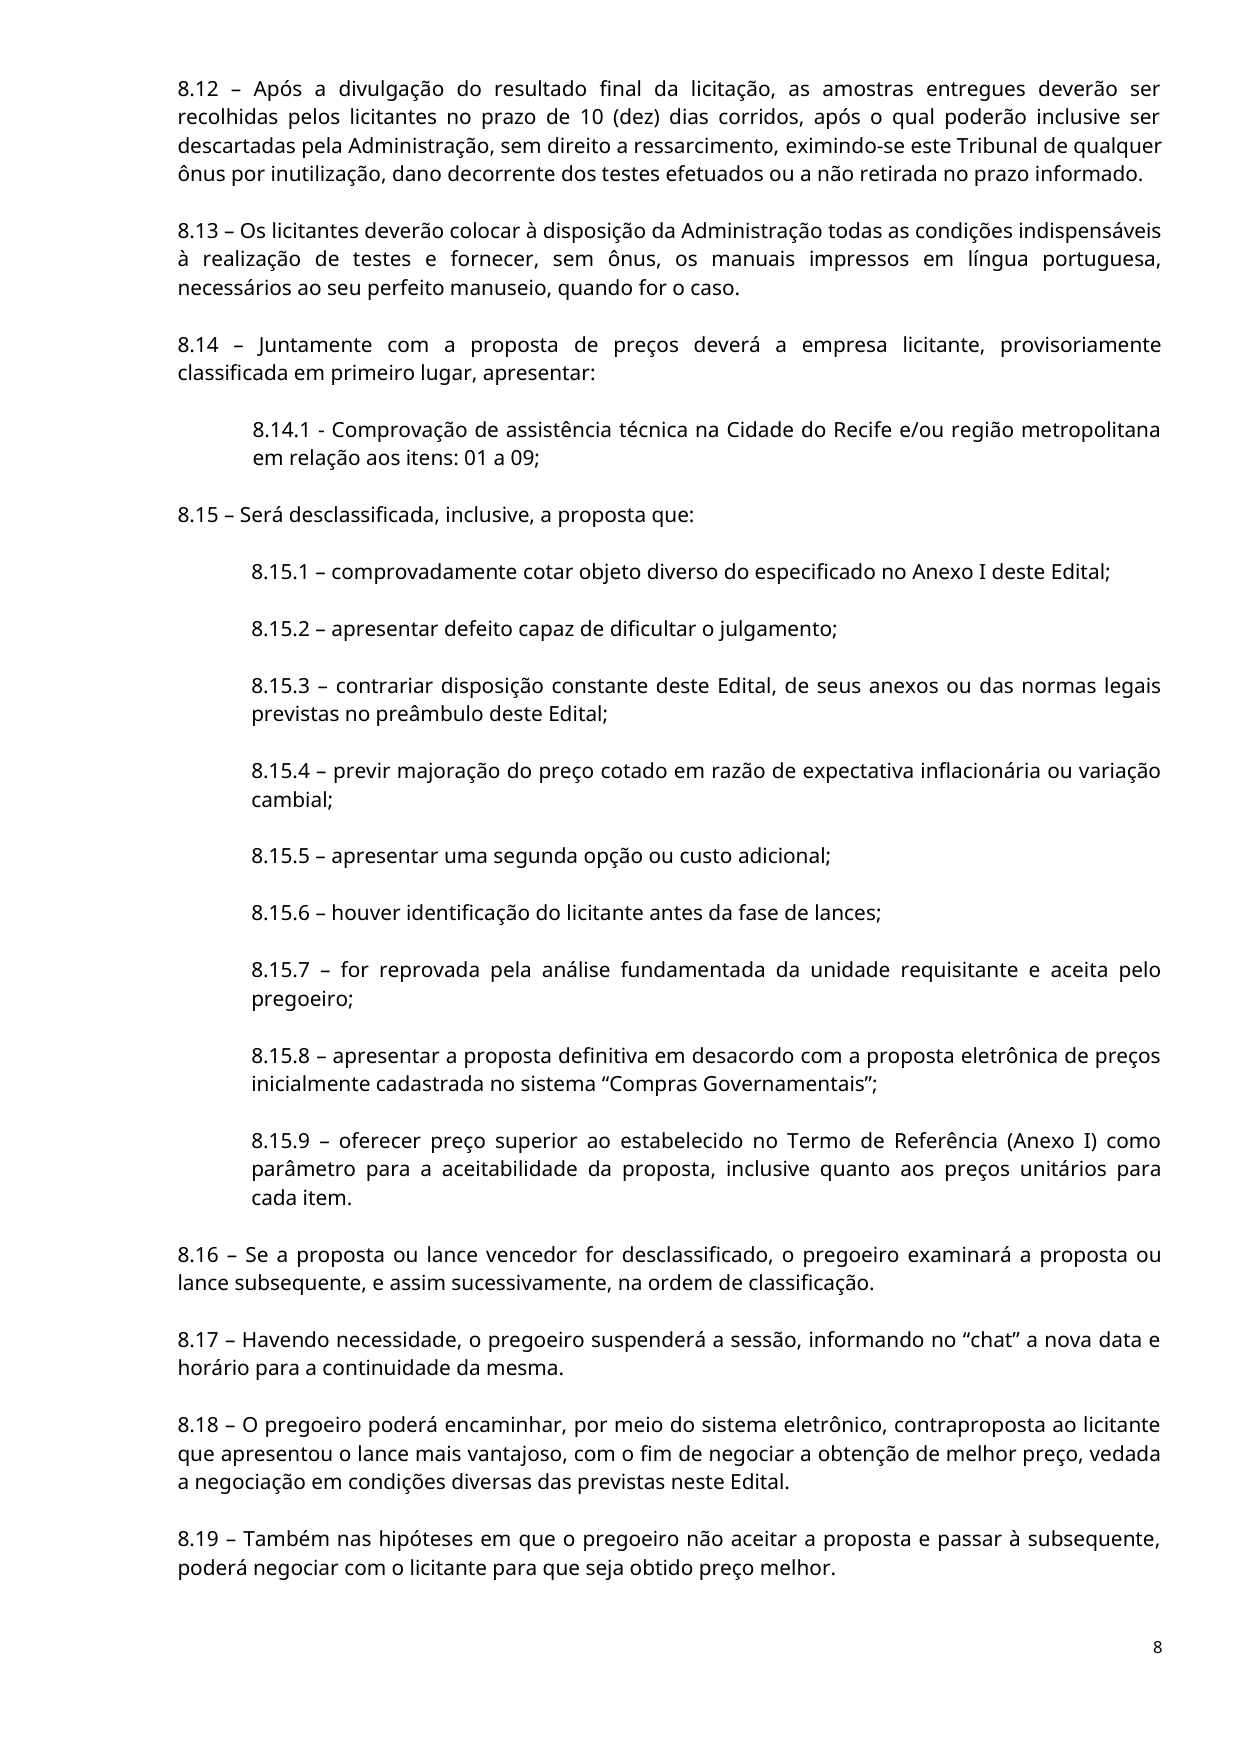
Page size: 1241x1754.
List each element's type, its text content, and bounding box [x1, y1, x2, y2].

text 8.15.5 – apresentar uma segunda opção ou custo adicional; [251, 842, 1162, 870]
text 8.13 – Os licitantes deverão colocar à disposição da Administração todas as condições indispensáveis à realização de testes e fornecer, sem ônus, os manuais impressos em língua portuguesa, necessários ao seu perfeito manuseio, quando for o caso. [177, 216, 1162, 301]
text 8.15.3 – contrariar disposição constante deste Edital, de seus anexos ou das normas legais previstas no preâmbulo deste Edital; [251, 671, 1162, 728]
text 8.15.6 – houver identificação do licitante antes da fase de lances; [251, 898, 1162, 927]
text 8.14.1 - Comprovação de assistência técnica na Cidade do Recife e/ou região metropolitana em relação aos itens: 01 a 09; [252, 415, 1162, 472]
text 8.18 – O pregoeiro poderá encaminhar, por meio do sistema eletrônico, contraproposta ao licitante que apresentou o lance mais vantajoso, com o fim de negociar a obtenção de melhor preço, vedada a negociação em condições diversas das previstas neste Edital. [177, 1410, 1162, 1496]
text 8.15.9 – oferecer preço superior ao estabelecido no Termo de Referência (Anexo I) como parâmetro para a aceitabilidade da proposta, inclusive quanto aos preços unitários para cada item. [251, 1126, 1162, 1211]
text 8.15 – Será desclassificada, inclusive, a proposta que: [177, 500, 1162, 529]
text 8.14 – Juntamente com a proposta de preços deverá a empresa licitante, provisoriamente classificada em primeiro lugar, apresentar: [177, 330, 1162, 387]
text 8.12 – Após a divulgação do resultado final da licitação, as amostras entregues deverão ser recolhidas pelos licitantes no prazo de 10 (dez) dias corridos, após o qual poderão inclusive ser descartadas pela Administração, sem direito a ressarcimento, eximindo-se este Tribunal de qualquer ônus por inutilização, dano decorrente dos testes efetuados ou a não retirada no prazo informado. [177, 74, 1162, 188]
text 8.15.1 – comprovadamente cotar objeto diverso do especificado no Anexo I deste Edital; [251, 557, 1162, 586]
text 8.15.2 – apresentar defeito capaz de dificultar o julgamento; [251, 614, 1162, 643]
text 8.15.4 – previr majoração do preço cotado em razão de expectativa inflacionária ou variação cambial; [251, 756, 1162, 813]
text 8.16 – Se a proposta ou lance vencedor for desclassificado, o pregoeiro examinará a proposta ou lance subsequente, e assim sucessivamente, na ordem de classificação. [177, 1240, 1162, 1297]
text 8.19 – Também nas hipóteses em que o pregoeiro não aceitar a proposta e passar à subsequente, poderá negociar com o licitante para que seja obtido preço melhor. [177, 1524, 1162, 1581]
text 8.15.7 – for reprovada pela análise fundamentada da unidade requisitante e aceita pelo pregoeiro; [251, 955, 1162, 1012]
text 8.17 – Havendo necessidade, o pregoeiro suspenderá a sessão, informando no “chat” a nova data e horário para a continuidade da mesma. [177, 1325, 1162, 1382]
text 8.15.8 – apresentar a proposta definitiva em desacordo com a proposta eletrônica de preços inicialmente cadastrada no sistema “Compras Governamentais”; [251, 1041, 1162, 1098]
